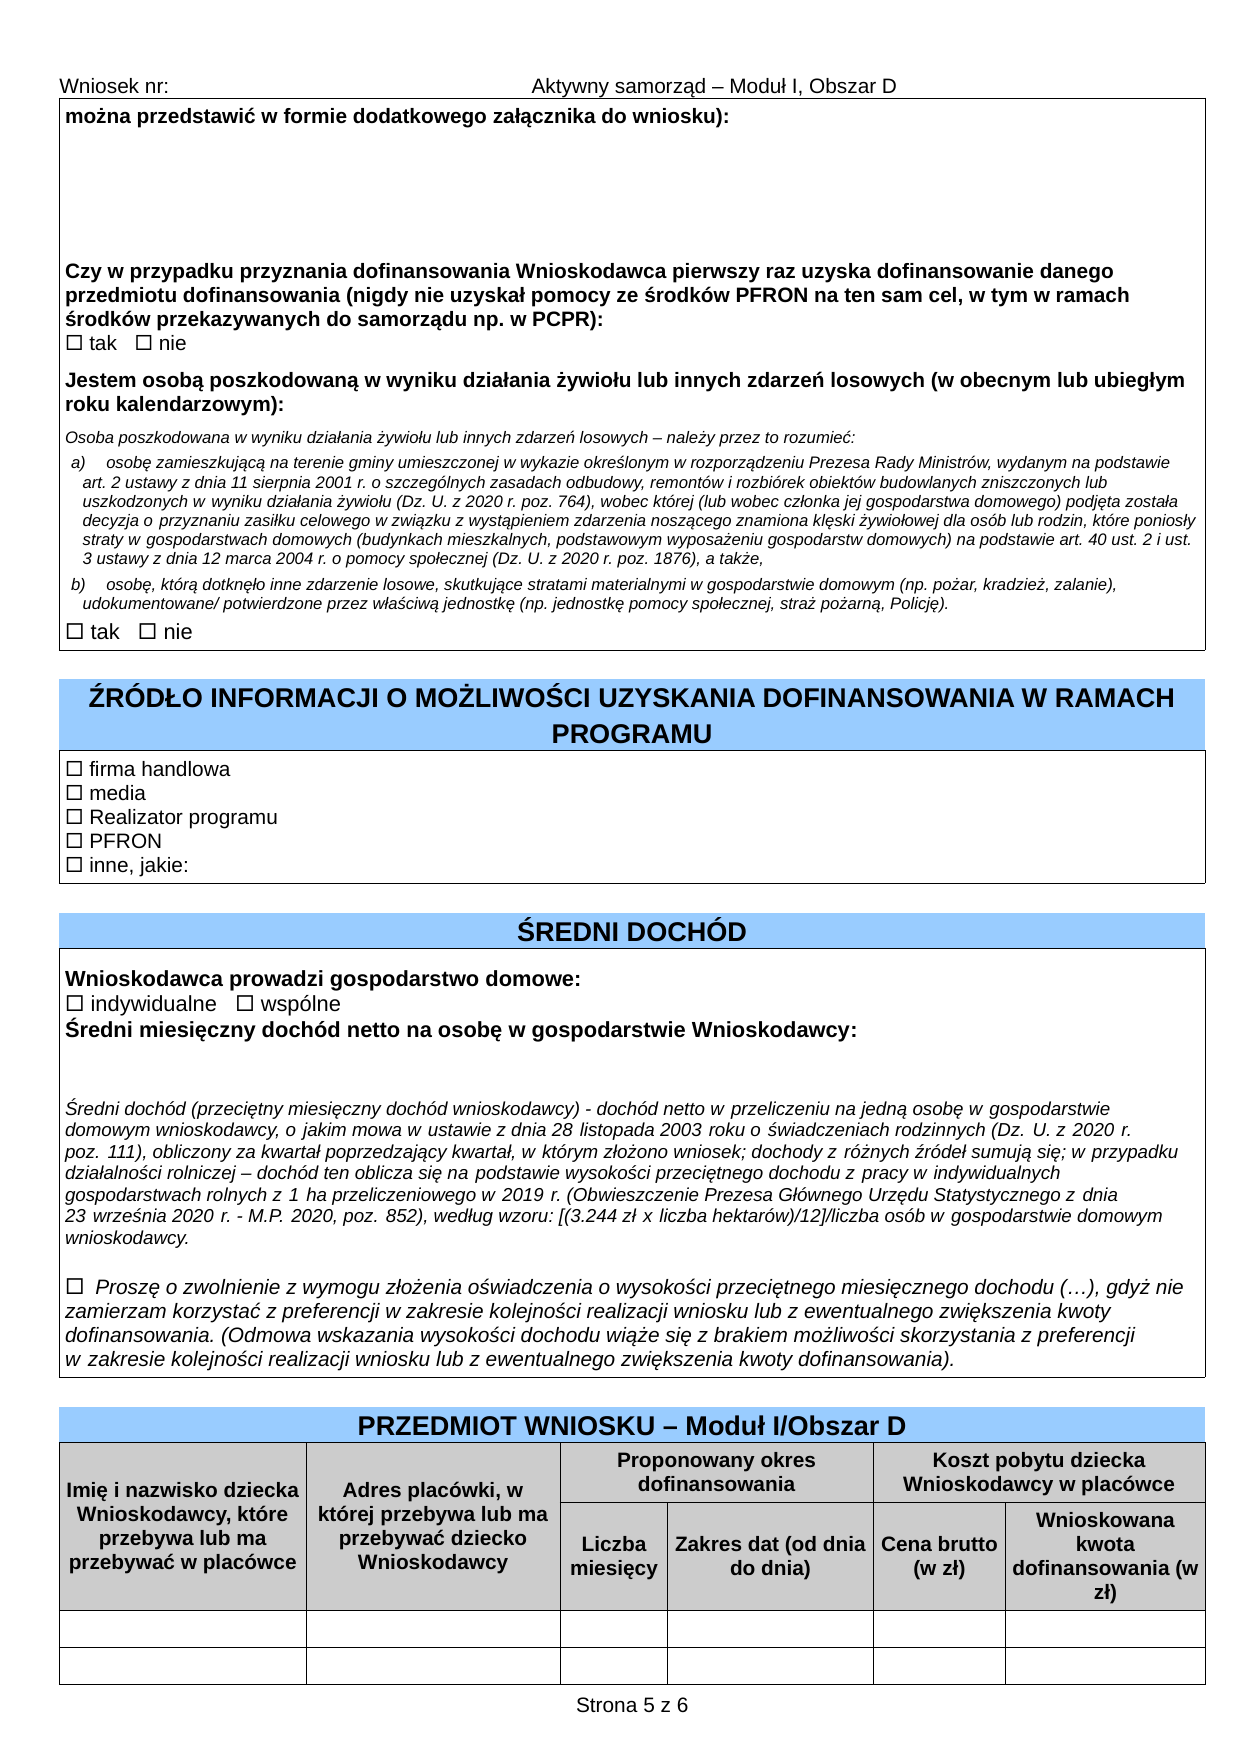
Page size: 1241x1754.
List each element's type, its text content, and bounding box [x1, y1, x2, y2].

table_cell [1006, 1648, 1205, 1684]
table_header  firma handlowa  media  Realizator programu  PFRON  inne, jakie: [60, 751, 1205, 883]
table_cell [1006, 1611, 1205, 1647]
table_cell [307, 1648, 560, 1684]
subtitle PRZEDMIOT WNIOSKU – Moduł I/Obszar D [59, 1407, 1205, 1442]
table_cell Wnioskowana kwota dofinansowania (w zł) [1006, 1503, 1205, 1610]
table_header Wnioskodawca prowadzi gospodarstwo domowe:  indywidualne  wspólne Średni miesięczny dochód netto na osobę w gospodarstwie Wnioskodawcy: Średni dochód (przeciętny miesięczny dochód wnioskodawcy) - dochód netto w przeliczeniu na jedną osobę w gospodarstwie domowym wnioskodawcy, o jakim mowa w ustawie z dnia 28 listopada 2003 roku o świadczeniach rodzinnych (Dz. U. z 2020 r. poz. 111), obliczony za kwartał poprzedzający kwartał, w którym złożono wniosek; dochody z różnych źródeł sumują się; w przypadku działalności rolniczej – dochód ten oblicza się na podstawie wysokości przeciętnego dochodu z pracy w indywidualnych gospodarstwach rolnych z 1 ha przeliczeniowego w 2019 r. (Obwieszczenie Prezesa Głównego Urzędu Statystycznego z dnia 23 września 2020 r. - M.P. 2020, poz. 852), według wzoru: [(3.244 zł x liczba hektarów)/12]/liczba osób w gospodarstwie domowym wnioskodawcy. Proszę o zwolnienie z wymogu złożenia oświadczenia o wysokości przeciętnego miesięcznego dochodu (…), gdyż nie zamierzam korzystać z preferencji w zakresie kolejności realizacji wniosku lub z ewentualnego zwiększenia kwoty dofinansowania. (Odmowa wskazania wysokości dochodu wiąże się z brakiem możliwości skorzystania z preferencji w zakresie kolejności realizacji wniosku lub z ewentualnego zwiększenia kwoty dofinansowania). [60, 949, 1205, 1377]
table_cell [561, 1611, 667, 1647]
table_cell [307, 1611, 560, 1647]
table_header można przedstawić w formie dodatkowego załącznika do wniosku): Czy w przypadku przyznania dofinansowania Wnioskodawca pierwszy raz uzyska dofinansowanie danego przedmiotu dofinansowania (nigdy nie uzyskał pomocy ze środków PFRON na ten sam cel, w tym w ramach środków przekazywanych do samorządu np. w PCPR):  tak  nie Jestem osobą poszkodowaną w wyniku działania żywiołu lub innych zdarzeń losowych (w obecnym lub ubiegłym roku kalendarzowym): Osoba poszkodowana w wyniku działania żywiołu lub innych zdarzeń losowych – należy przez to rozumieć: osobę zamieszkującą na terenie gminy umieszczonej w wykazie określonym w rozporządzeniu Prezesa Rady Ministrów, wydanym na podstawie art. 2 ustawy z dnia 11 sierpnia 2001 r. o szczególnych zasadach odbudowy, remontów i rozbiórek obiektów budowlanych zniszczonych lub uszkodzonych w wyniku działania żywiołu (Dz. U. z 2020 r. poz. 764), wobec której (lub wobec członka jej gospodarstwa domowego) podjęta została decyzja o przyznaniu zasiłku celowego w związku z wystąpieniem zdarzenia noszącego znamiona klęski żywiołowej dla osób lub rodzin, które poniosły straty w gospodarstwach domowych (budynkach mieszkalnych, podstawowym wyposażeniu gospodarstw domowych) na podstawie art. 40 ust. 2 i ust. 3 ustawy z dnia 12 marca 2004 r. o pomocy społecznej (Dz. U. z 2020 r. poz. 1876), a także, osobę, którą dotknęło inne zdarzenie losowe, skutkujące stratami materialnymi w gospodarstwie domowym (np. pożar, kradzież, zalanie), udokumentowane/ potwierdzone przez właściwą jednostkę (np. jednostkę pomocy społecznej, straż pożarną, Policję).  tak  nie [60, 99, 1205, 649]
table_cell Zakres dat (od dnia do dnia) [668, 1503, 873, 1610]
subtitle ŚREDNI DOCHÓD [59, 913, 1205, 948]
table_cell [874, 1611, 1005, 1647]
table_header Adres placówki, w której przebywa lub ma przebywać dziecko Wnioskodawcy [307, 1443, 560, 1610]
table_cell [561, 1648, 667, 1684]
table_cell [668, 1648, 873, 1684]
table_cell [668, 1611, 873, 1647]
table_header Proponowany okres dofinansowania [561, 1443, 873, 1502]
table_header Koszt pobytu dziecka Wnioskodawcy w placówce [874, 1443, 1205, 1502]
table_cell Cena brutto (w zł) [874, 1503, 1005, 1610]
table_cell [874, 1648, 1005, 1684]
subtitle ŹRÓDŁO INFORMACJI O MOŻLIWOŚCI UZYSKANIA DOFINANSOWANIA W RAMACH PROGRAMU [59, 679, 1205, 750]
table_header Imię i nazwisko dziecka Wnioskodawcy, które przebywa lub ma przebywać w placówce [60, 1443, 306, 1610]
table_cell [60, 1648, 306, 1684]
table_cell [60, 1611, 306, 1647]
table_cell Liczba miesięcy [561, 1503, 667, 1610]
